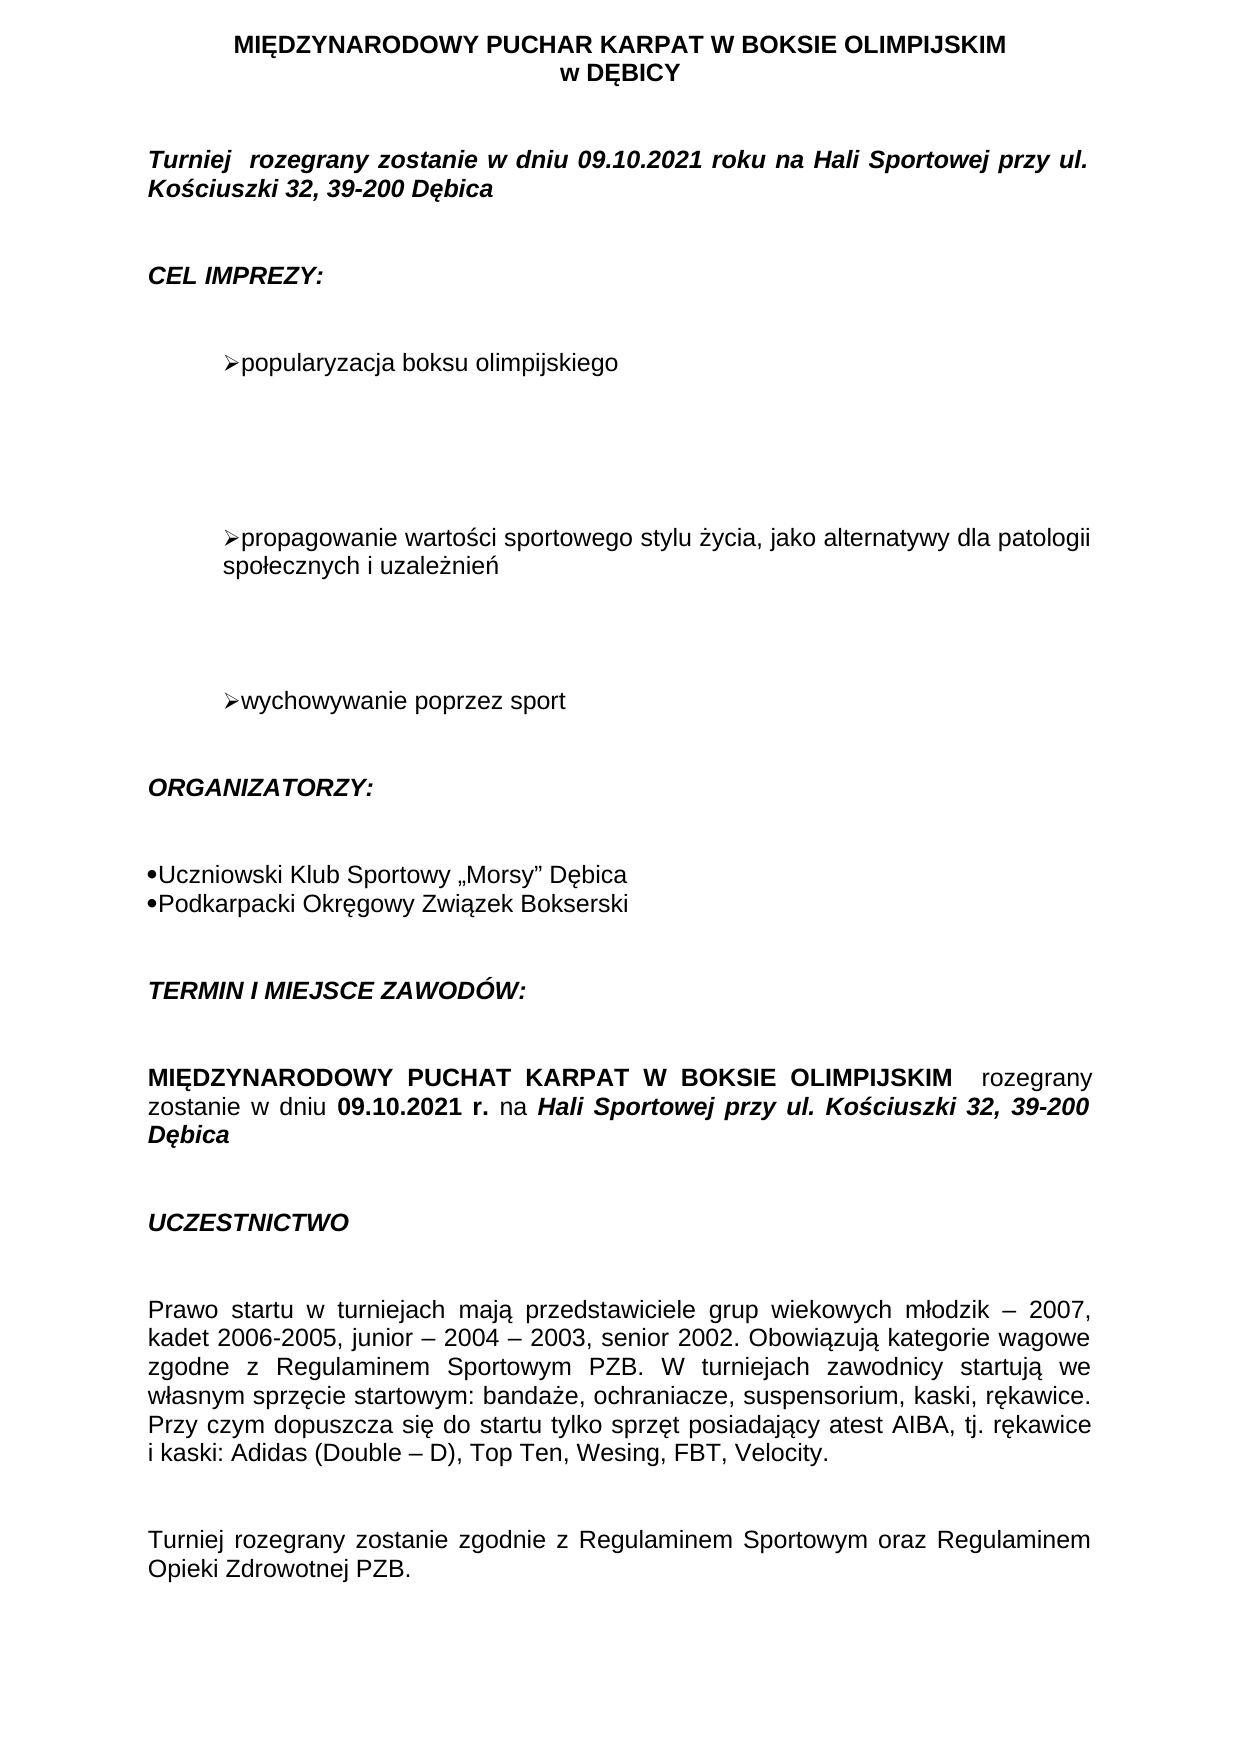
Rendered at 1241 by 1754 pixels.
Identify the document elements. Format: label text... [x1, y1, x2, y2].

list propagowanie wartości sportowego stylu życia, jako alternatywy dla patologii społecznych i uzależnień [223, 522, 1093, 580]
text Prawo startu w turniejach mają przedstawiciele grup wiekowych młodzik – 2007, kadet 2006-2005, junior – 2004 – 2003, senior 2002. Obowiązują kategorie wagowe zgodne z Regulaminem Sportowym PZB. W turniejach zawodnicy startują we własnym sprzęcie startowym: bandaże, ochraniacze, suspensorium, kaski, rękawice. Przy czym dopuszcza się do startu tylko sprzęt posiadający atest AIBA, tj. rękawice i kaski: Adidas (Double – D), Top Ten, Wesing, FBT, Velocity. [148, 1295, 1093, 1467]
text Turniej rozegrany zostanie zgodnie z Regulaminem Sportowym oraz Regulaminem Opieki Zdrowotnej PZB. [148, 1526, 1093, 1583]
list Uczniowski Klub Sportowy „Morsy” Dębica [148, 860, 1093, 889]
text Turniej rozegrany zostanie w dniu 09.10.2021 roku na Hali Sportowej przy ul. Kościuszki 32, 39-200 Dębica [148, 145, 1093, 203]
text ORGANIZATORZY: [148, 773, 1093, 802]
text TERMIN I MIEJSCE ZAWODÓW: [148, 976, 1093, 1005]
text CEL IMPREZY: [148, 261, 1093, 290]
list wychowywanie poprzez sport [223, 686, 1093, 714]
text MIĘDZYNARODOWY PUCHAT KARPAT W BOKSIE OLIMPIJSKIM rozegrany zostanie w dniu 09.10.2021 r. na Hali Sportowej przy ul. Kościuszki 32, 39-200 Dębica [148, 1063, 1093, 1149]
list Podkarpacki Okręgowy Związek Bokserski [148, 889, 1093, 918]
list popularyzacja boksu olimpijskiego [223, 348, 1093, 377]
text MIĘDZYNARODOWY PUCHAR KARPAT W BOKSIE OLIMPIJSKIM w DĘBICY [148, 29, 1093, 87]
text UCZESTNICTWO [148, 1208, 1093, 1236]
